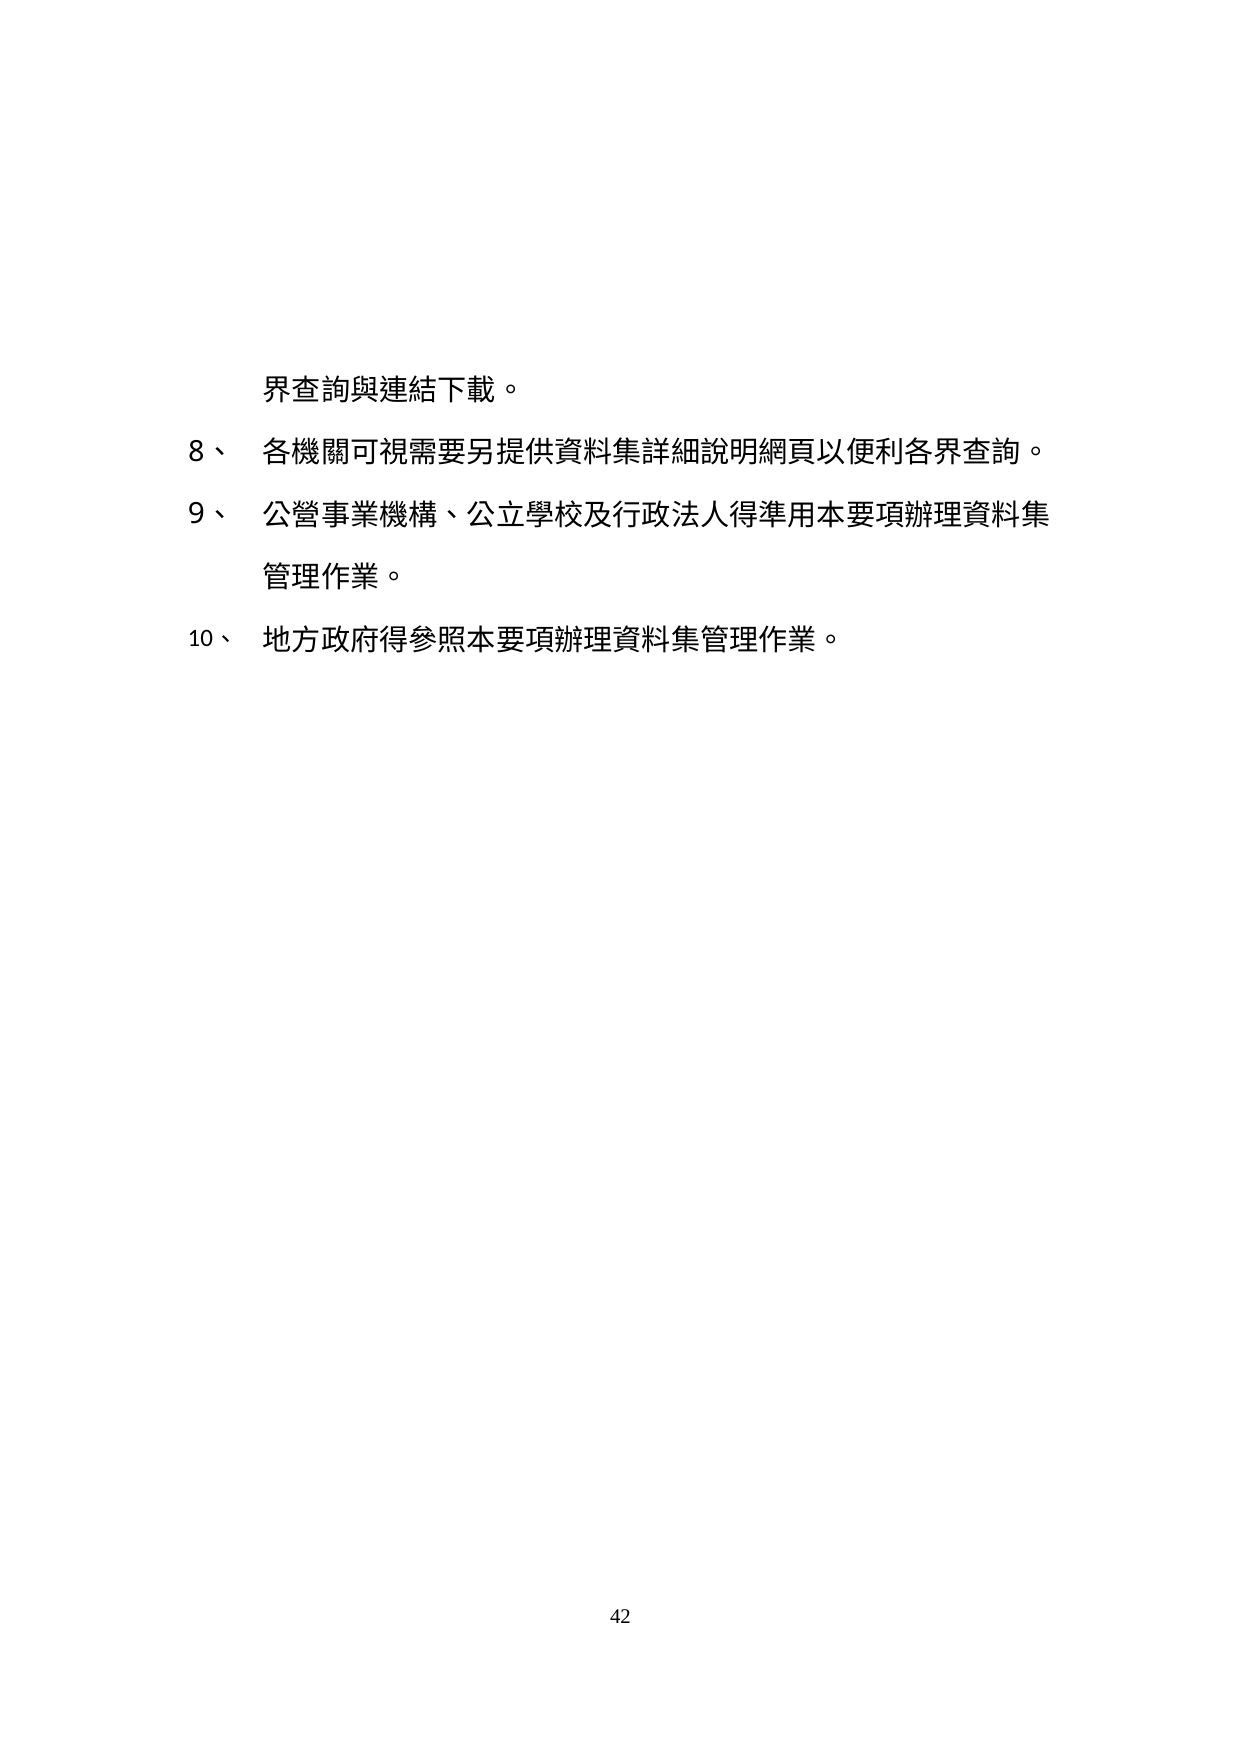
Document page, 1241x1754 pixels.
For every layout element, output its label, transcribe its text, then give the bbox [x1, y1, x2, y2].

list 地方政府得參照本要項辦理資料集管理作業。 [187, 596, 1053, 658]
list 各機關可視需要另提供資料集詳細說明網頁以便利各界查詢。 [187, 408, 1053, 471]
list 公營事業機構、公立學校及行政法人得準用本要項辦理資料集管理作業。 [187, 471, 1053, 596]
list 界查詢與連結下載。 [187, 346, 1053, 408]
